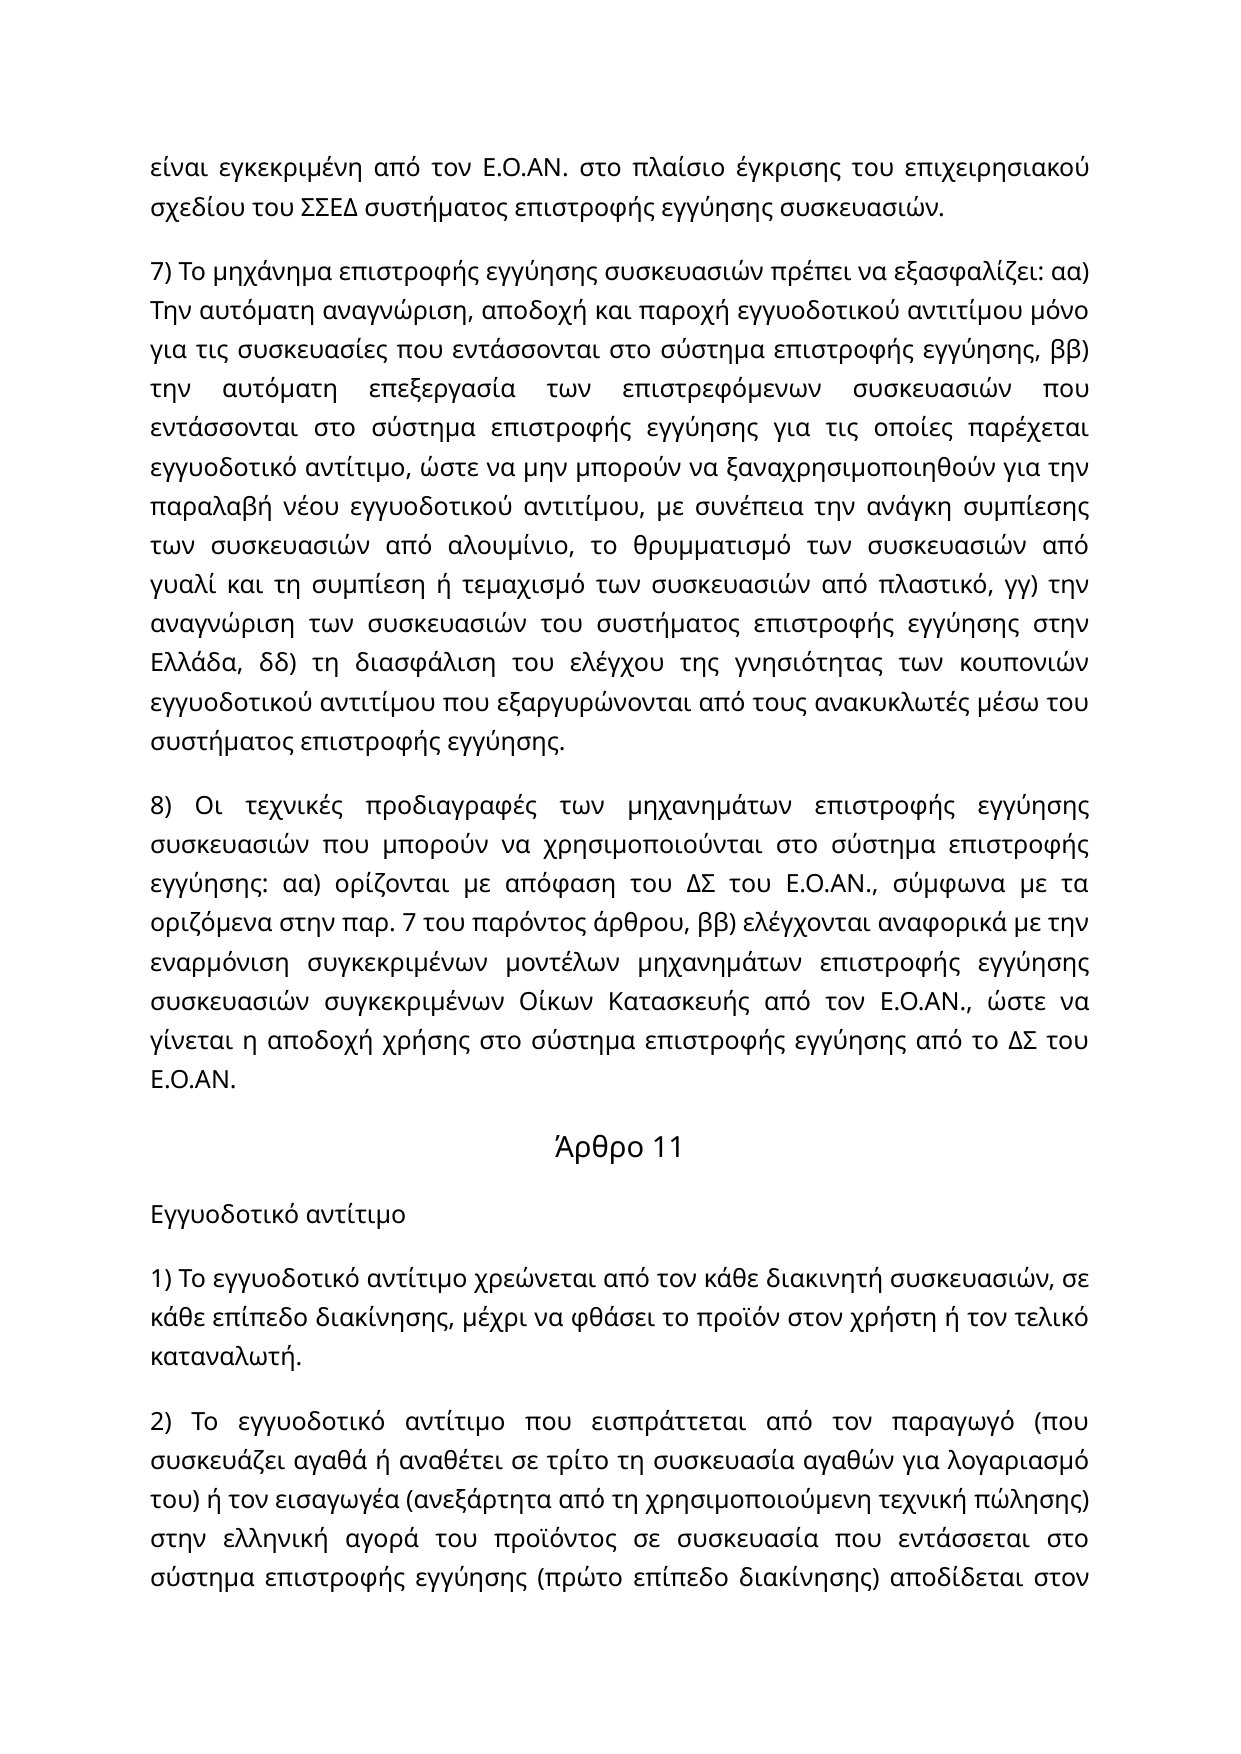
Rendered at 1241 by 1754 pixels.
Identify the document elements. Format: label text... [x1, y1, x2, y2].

text 2) Το εγγυοδοτικό αντίτιμο που εισπράττεται από τον παραγωγό (που συσκευάζει αγαθά ή αναθέτει σε τρίτο τη συσκευασία αγαθών για λογαριασμό του) ή τον εισαγωγέα (ανεξάρτητα από τη χρησιμοποιούμενη τεχνική πώλησης) στην ελληνική αγορά του προϊόντος σε συσκευασία που εντάσσεται στο σύστημα επιστροφής εγγύησης (πρώτο επίπεδο διακίνησης) αποδίδεται στον [150, 1403, 1090, 1594]
text 8) Οι τεχνικές προδιαγραφές των μηχανημάτων επιστροφής εγγύησης συσκευασιών που μπορούν να χρησιμοποιούνται στο σύστημα επιστροφής εγγύησης: αα) ορίζονται με απόφαση του ΔΣ του Ε.Ο.ΑΝ., σύμφωνα με τα οριζόμενα στην παρ. 7 του παρόντος άρθρου, ββ) ελέγχονται αναφορικά με την εναρμόνιση συγκεκριμένων μοντέλων μηχανημάτων επιστροφής εγγύησης συσκευασιών συγκεκριμένων Οίκων Κατασκευής από τον Ε.Ο.ΑΝ., ώστε να γίνεται η αποδοχή χρήσης στο σύστημα επιστροφής εγγύησης από το ΔΣ του Ε.Ο.ΑΝ. [150, 787, 1090, 1096]
text 1) Το εγγυοδοτικό αντίτιμο χρεώνεται από τον κάθε διακινητή συσκευασιών, σε κάθε επίπεδο διακίνησης, μέχρι να φθάσει το προϊόν στον χρήστη ή τον τελικό καταναλωτή. [150, 1261, 1090, 1373]
subtitle Άρθρο 11 [150, 1126, 1090, 1166]
text 7) Το μηχάνημα επιστροφής εγγύησης συσκευασιών πρέπει να εξασφαλίζει: αα) Την αυτόματη αναγνώριση, αποδοχή και παροχή εγγυοδοτικού αντιτίμου μόνο για τις συσκευασίες που εντάσσονται στο σύστημα επιστροφής εγγύησης, ββ) την αυτόματη επεξεργασία των επιστρεφόμενων συσκευασιών που εντάσσονται στο σύστημα επιστροφής εγγύησης για τις οποίες παρέχεται εγγυοδοτικό αντίτιμο, ώστε να μην μπορούν να ξαναχρησιμοποιηθούν για την παραλαβή νέου εγγυοδοτικού αντιτίμου, με συνέπεια την ανάγκη συμπίεσης των συσκευασιών από αλουμίνιο, το θρυμματισμό των συσκευασιών από γυαλί και τη συμπίεση ή τεμαχισμό των συσκευασιών από πλαστικό, γγ) την αναγνώριση των συσκευασιών του συστήματος επιστροφής εγγύησης στην Ελλάδα, δδ) τη διασφάλιση του ελέγχου της γνησιότητας των κουπονιών εγγυοδοτικού αντιτίμου που εξαργυρώνονται από τους ανακυκλωτές μέσω του συστήματος επιστροφής εγγύησης. [150, 253, 1090, 757]
text Εγγυοδοτικό αντίτιμο [150, 1196, 1090, 1231]
text είναι εγκεκριμένη από τον Ε.Ο.ΑΝ. στο πλαίσιο έγκρισης του επιχειρησιακού σχεδίου του ΣΣΕΔ συστήματος επιστροφής εγγύησης συσκευασιών. [150, 150, 1090, 223]
